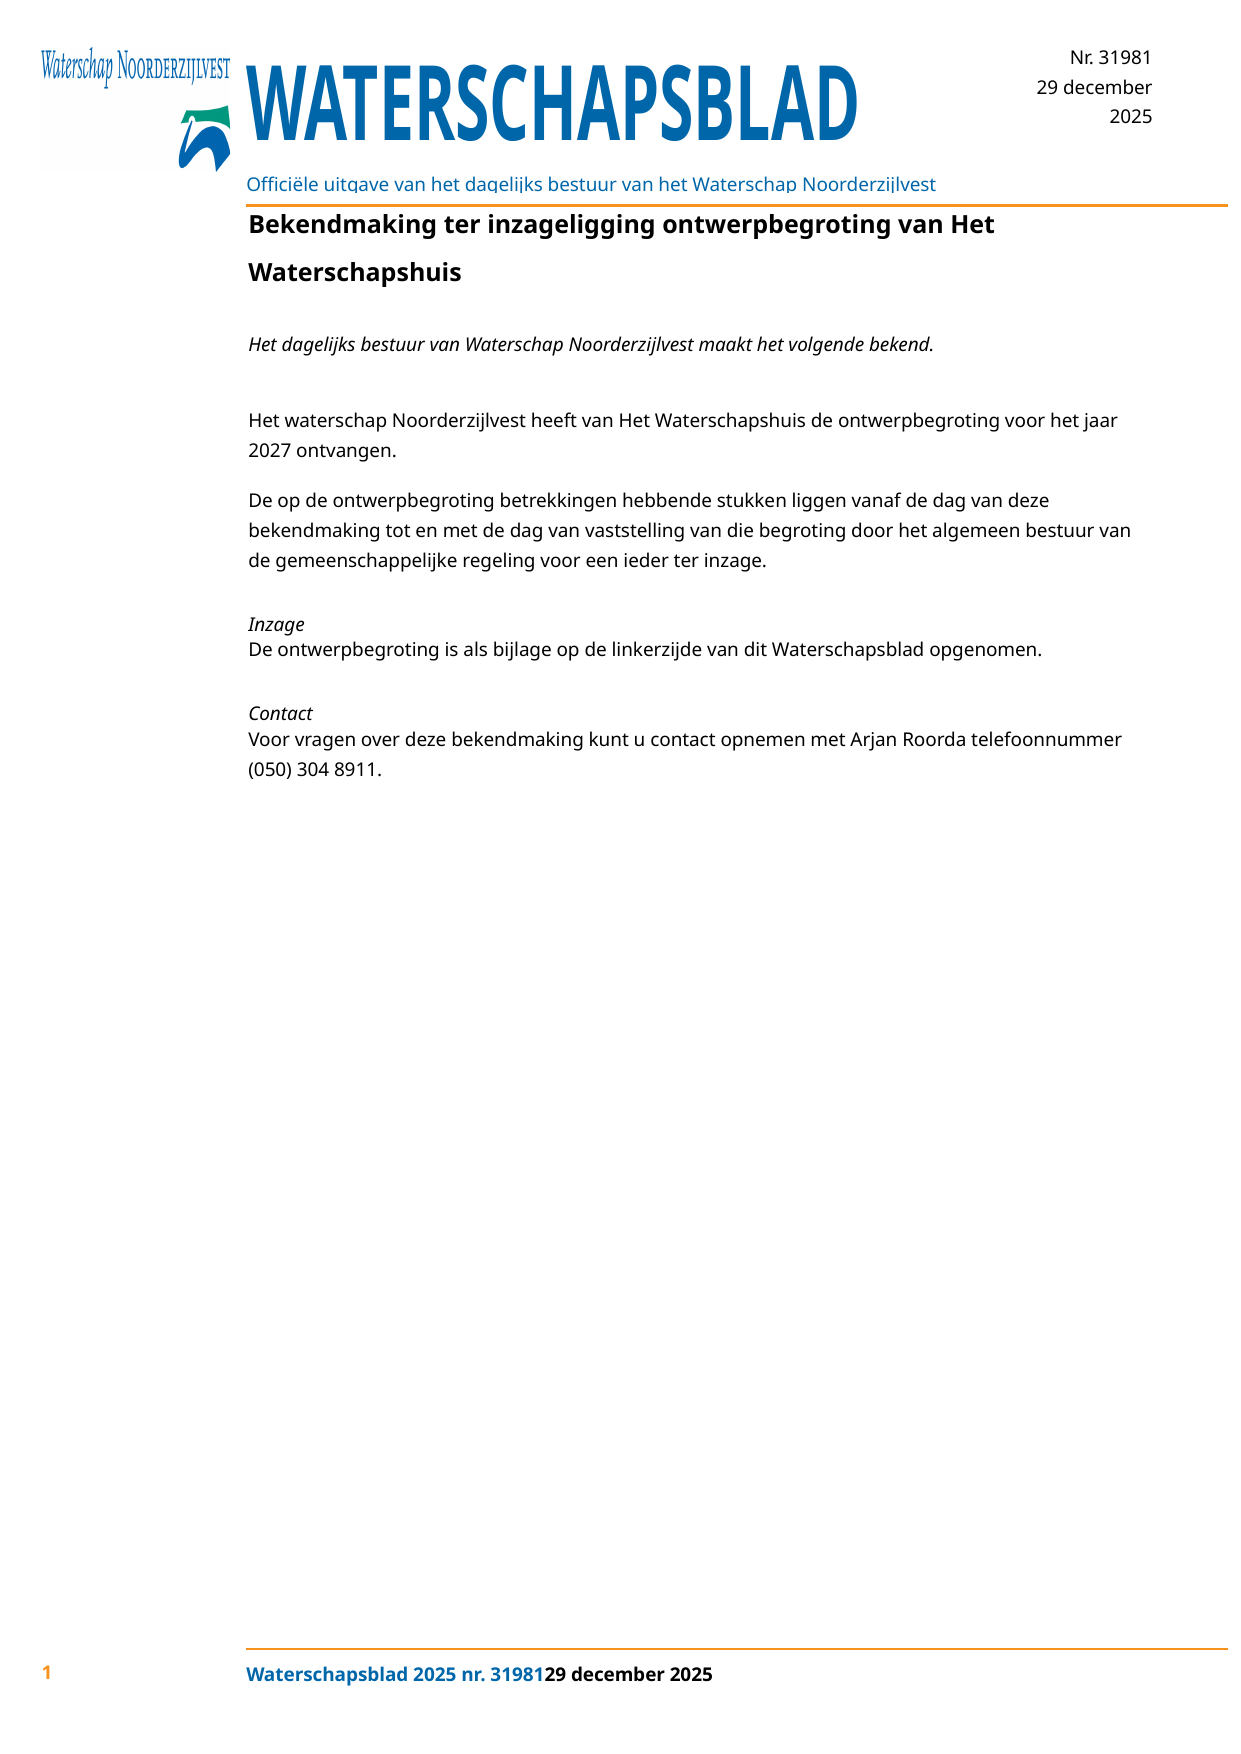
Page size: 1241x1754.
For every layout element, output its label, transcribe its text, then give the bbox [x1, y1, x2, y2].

text Voor vragen over deze bekendmaking kunt u contact opnemen met Arjan Roorda telefoonnummer (050) 304 8911. [248, 726, 1152, 781]
text Het dagelijks bestuur van Waterschap Noorderzijlvest maakt het volgende bekend. [248, 331, 1152, 357]
text Het waterschap Noorderzijlvest heeft van Het Waterschapshuis de ontwerpbegroting voor het jaar 2027 ontvangen. [248, 408, 1152, 463]
text Contact [248, 700, 1152, 726]
text Bekendmaking ter inzageligging ontwerpbegroting van Het Waterschapshuis [248, 207, 1152, 288]
text Inzage [248, 611, 1152, 636]
text De ontwerpbegroting is als bijlage op de linkerzijde van dit Waterschapsblad opgenomen. [248, 636, 1152, 662]
picture [41, 47, 231, 172]
text De op de ontwerpbegroting betrekkingen hebbende stukken liggen vanaf de dag van deze bekendmaking tot en met de dag van vaststelling van die begroting door het algemeen bestuur van de gemeenschappelijke regeling voor een ieder ter inzage. [248, 488, 1152, 572]
